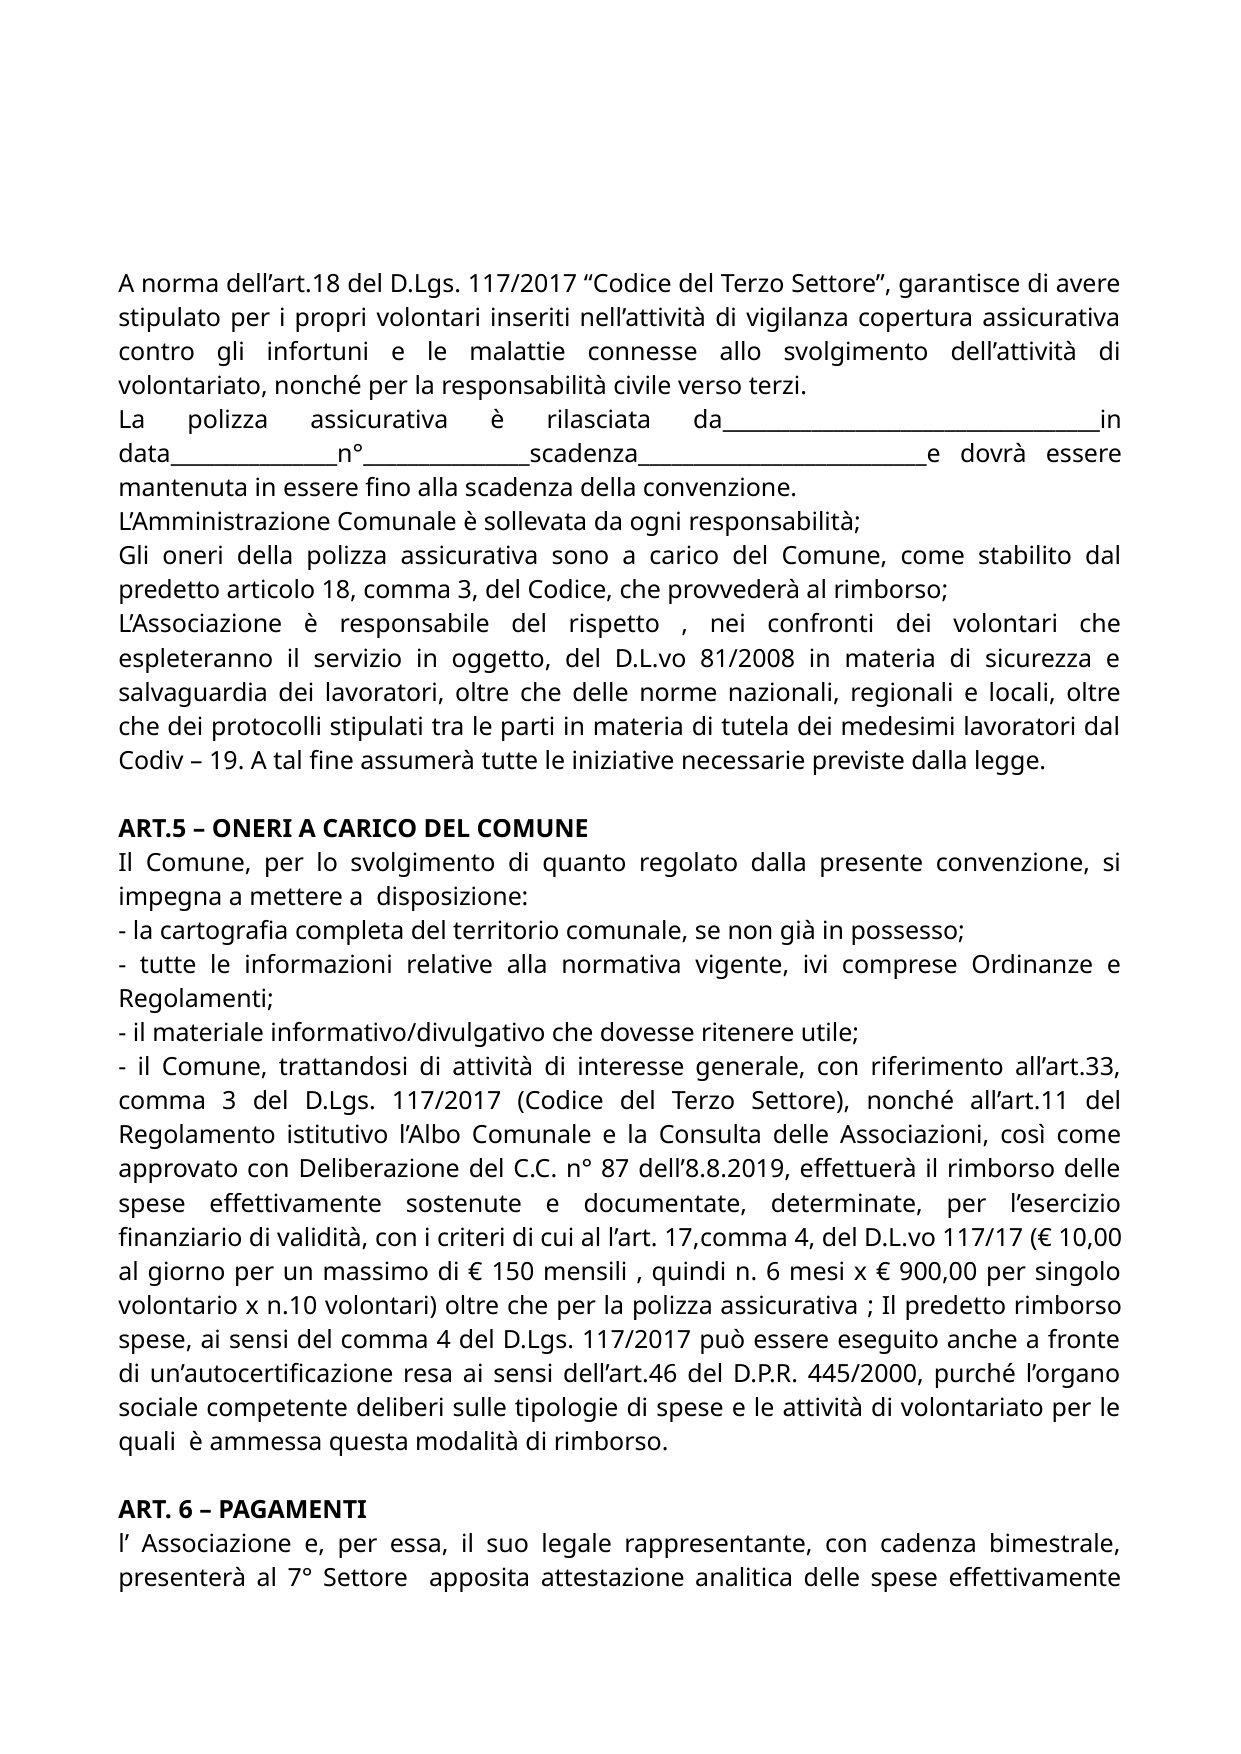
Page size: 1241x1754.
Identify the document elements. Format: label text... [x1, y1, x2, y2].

text L’Associazione è responsabile del rispetto , nei confronti dei volontari che espleteranno il servizio in oggetto, del D.L.vo 81/2008 in materia di sicurezza e salvaguardia dei lavoratori, oltre che delle norme nazionali, regionali e locali, oltre che dei protocolli stipulati tra le parti in materia di tutela dei medesimi lavoratori dal Codiv – 19. A tal fine assumerà tutte le iniziative necessarie previste dalla legge. [118, 606, 1122, 776]
text - la cartografia completa del territorio comunale, se non già in possesso; [118, 913, 1122, 947]
text L’Amministrazione Comunale è sollevata da ogni responsabilità; [118, 504, 1122, 538]
text Gli oneri della polizza assicurativa sono a carico del Comune, come stabilito dal predetto articolo 18, comma 3, del Codice, che provvederà al rimborso; [118, 538, 1122, 606]
text - il Comune, trattandosi di attività di interesse generale, con riferimento all’art.33, comma 3 del D.Lgs. 117/2017 (Codice del Terzo Settore), nonché all’art.11 del Regolamento istitutivo l’Albo Comunale e la Consulta delle Associazioni, così come approvato con Deliberazione del C.C. n° 87 dell’8.8.2019, effettuerà il rimborso delle spese effettivamente sostenute e documentate, determinate, per l’esercizio finanziario di validità, con i criteri di cui al l’art. 17,comma 4, del D.L.vo 117/17 (€ 10,00 al giorno per un massimo di € 150 mensili , quindi n. 6 mesi x € 900,00 per singolo volontario x n.10 volontari) oltre che per la polizza assicurativa ; Il predetto rimborso spese, ai sensi del comma 4 del D.Lgs. 117/2017 può essere eseguito anche a fronte di un’autocertificazione resa ai sensi dell’art.46 del D.P.R. 445/2000, purché l’organo sociale competente deliberi sulle tipologie di spese e le attività di volontariato per le quali è ammessa questa modalità di rimborso. [118, 1049, 1122, 1458]
text A norma dell’art.18 del D.Lgs. 117/2017 “Codice del Terzo Settore”, garantisce di avere stipulato per i propri volontari inseriti nell’attività di vigilanza copertura assicurativa contro gli infortuni e le malattie connesse allo svolgimento dell’attività di volontariato, nonché per la responsabilità civile verso terzi. [118, 266, 1122, 402]
text Il Comune, per lo svolgimento di quanto regolato dalla presente convenzione, si impegna a mettere a disposizione: [118, 844, 1122, 913]
text ART. 6 – PAGAMENTI [118, 1492, 1122, 1526]
text - il materiale informativo/divulgativo che dovesse ritenere utile; [118, 1015, 1122, 1049]
text ART.5 – ONERI A CARICO DEL COMUNE [118, 811, 1122, 844]
text - tutte le informazioni relative alla normativa vigente, ivi comprese Ordinanze e Regolamenti; [118, 947, 1122, 1015]
text l’ Associazione e, per essa, il suo legale rappresentante, con cadenza bimestrale, presenterà al 7° Settore apposita attestazione analitica delle spese effettivamente [118, 1526, 1122, 1594]
text La polizza assicurativa è rilasciata da__________________________________in data_______________n°_______________scadenza__________________________e dovrà essere mantenuta in essere fino alla scadenza della convenzione. [118, 402, 1122, 504]
